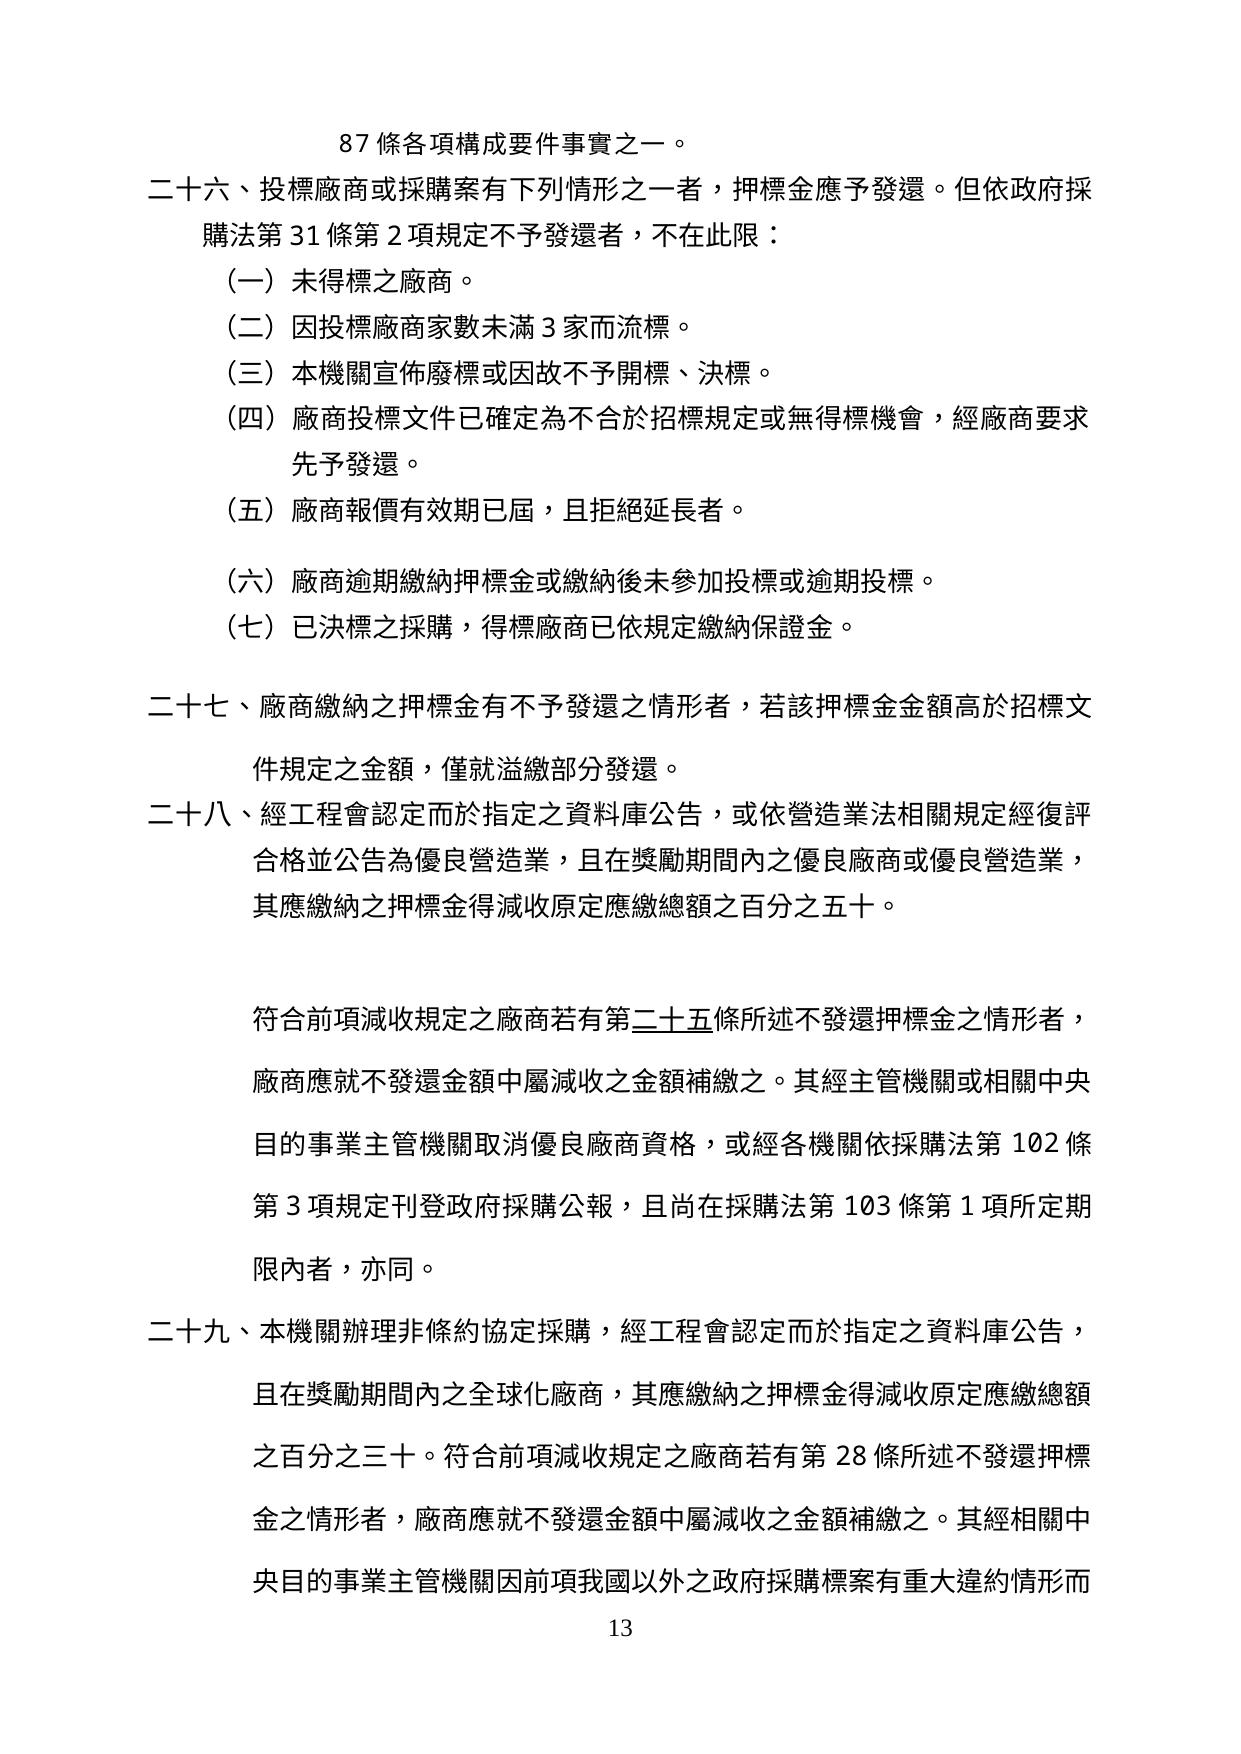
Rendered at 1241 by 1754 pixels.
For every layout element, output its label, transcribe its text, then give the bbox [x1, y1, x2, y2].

text 二十九、本機關辦理非條約協定採購，經工程會認定而於指定之資料庫公告，且在獎勵期間內之全球化廠商，其應繳納之押標金得減收原定應繳總額之百分之三十。符合前項減收規定之廠商若有第28條所述不發還押標金之情形者，廠商應就不發還金額中屬減收之金額補繳之。其經相關中央目的事業主管機關因前項我國以外之政府採購標案有重大違約情形而 [148, 1288, 1092, 1601]
text 二十六、投標廠商或採購案有下列情形之一者，押標金應予發還。但依政府採購法第31條第2項規定不予發還者，不在此限： [148, 163, 1092, 255]
text （三）本機關宣佈廢標或因故不予開標、決標。 [210, 346, 1092, 392]
text 87條各項構成要件事實之一。 [310, 101, 1092, 163]
text 二十七、廠商繳納之押標金有不予發還之情形者，若該押標金金額高於招標文件規定之金額，僅就溢繳部分發還。 [148, 663, 1092, 788]
text 二十八、經工程會認定而於指定之資料庫公告，或依營造業法相關規定經復評合格並公告為優良營造業，且在獎勵期間內之優良廠商或優良營造業，其應繳納之押標金得減收原定應繳總額之百分之五十。 [148, 788, 1092, 926]
text （一）未得標之廠商。 [210, 255, 1092, 301]
text （二）因投標廠商家數未滿3家而流標。 [210, 301, 1092, 346]
text （五）廠商報價有效期已屆，且拒絕延長者。 [210, 484, 1092, 530]
text （七）已決標之採購，得標廠商已依規定繳納保證金。 [210, 601, 1092, 646]
text （六）廠商逾期繳納押標金或繳納後未參加投標或逾期投標。 [210, 538, 1092, 601]
text 符合前項減收規定之廠商若有第二十五條所述不發還押標金之情形者，廠商應就不發還金額中屬減收之金額補繳之。其經主管機關或相關中央目的事業主管機關取消優良廠商資格，或經各機關依採購法第102條第3項規定刊登政府採購公報，且尚在採購法第103條第1項所定期限內者，亦同。 [252, 976, 1092, 1288]
text （四）廠商投標文件已確定為不合於招標規定或無得標機會，經廠商要求先予發還。 [210, 392, 1092, 484]
